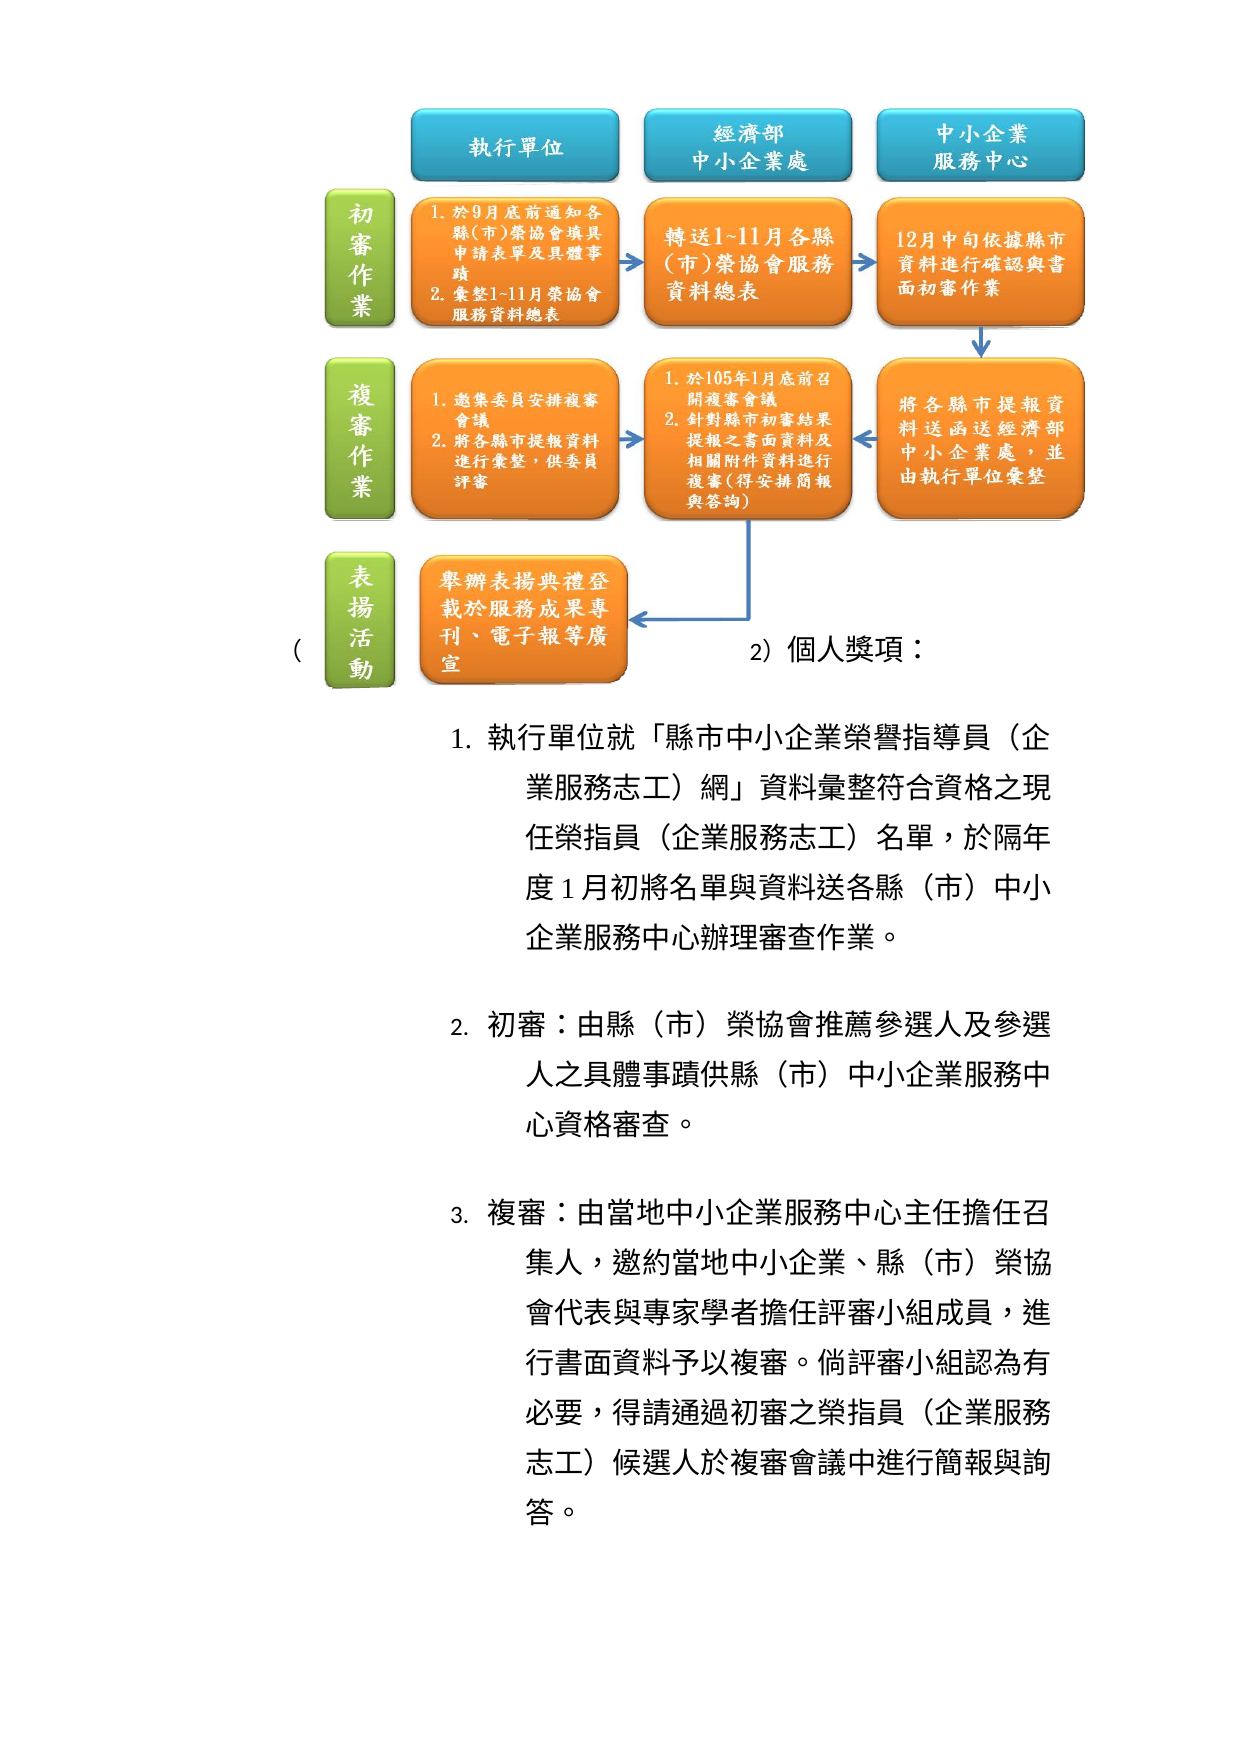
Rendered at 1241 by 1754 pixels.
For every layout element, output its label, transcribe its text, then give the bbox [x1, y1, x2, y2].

list 初審：由縣（市）榮協會推薦參選人及參選人之具體事蹟供縣（市）中小企業服務中心資格審查。 [450, 996, 1053, 1146]
list 個人獎項： [627, 621, 1053, 671]
list 複審：由當地中小企業服務中心主任擔任召集人，邀約當地中小企業、縣（市）榮協會代表與專家學者擔任評審小組成員，進行書面資料予以複審。倘評審小組認為有必要，得請通過初審之榮指員（企業服務志工）候選人於複審會議中進行簡報與詢答。 [450, 1183, 1053, 1533]
list 個人獎項： [277, 621, 324, 671]
list 執行單位就「縣市中小企業榮譽指導員（企業服務志工）網」資料彙整符合資格之現任榮指員（企業服務志工）名單，於隔年度1月初將名單與資料送各縣（市）中小企業服務中心辦理審查作業。 [450, 708, 1053, 958]
